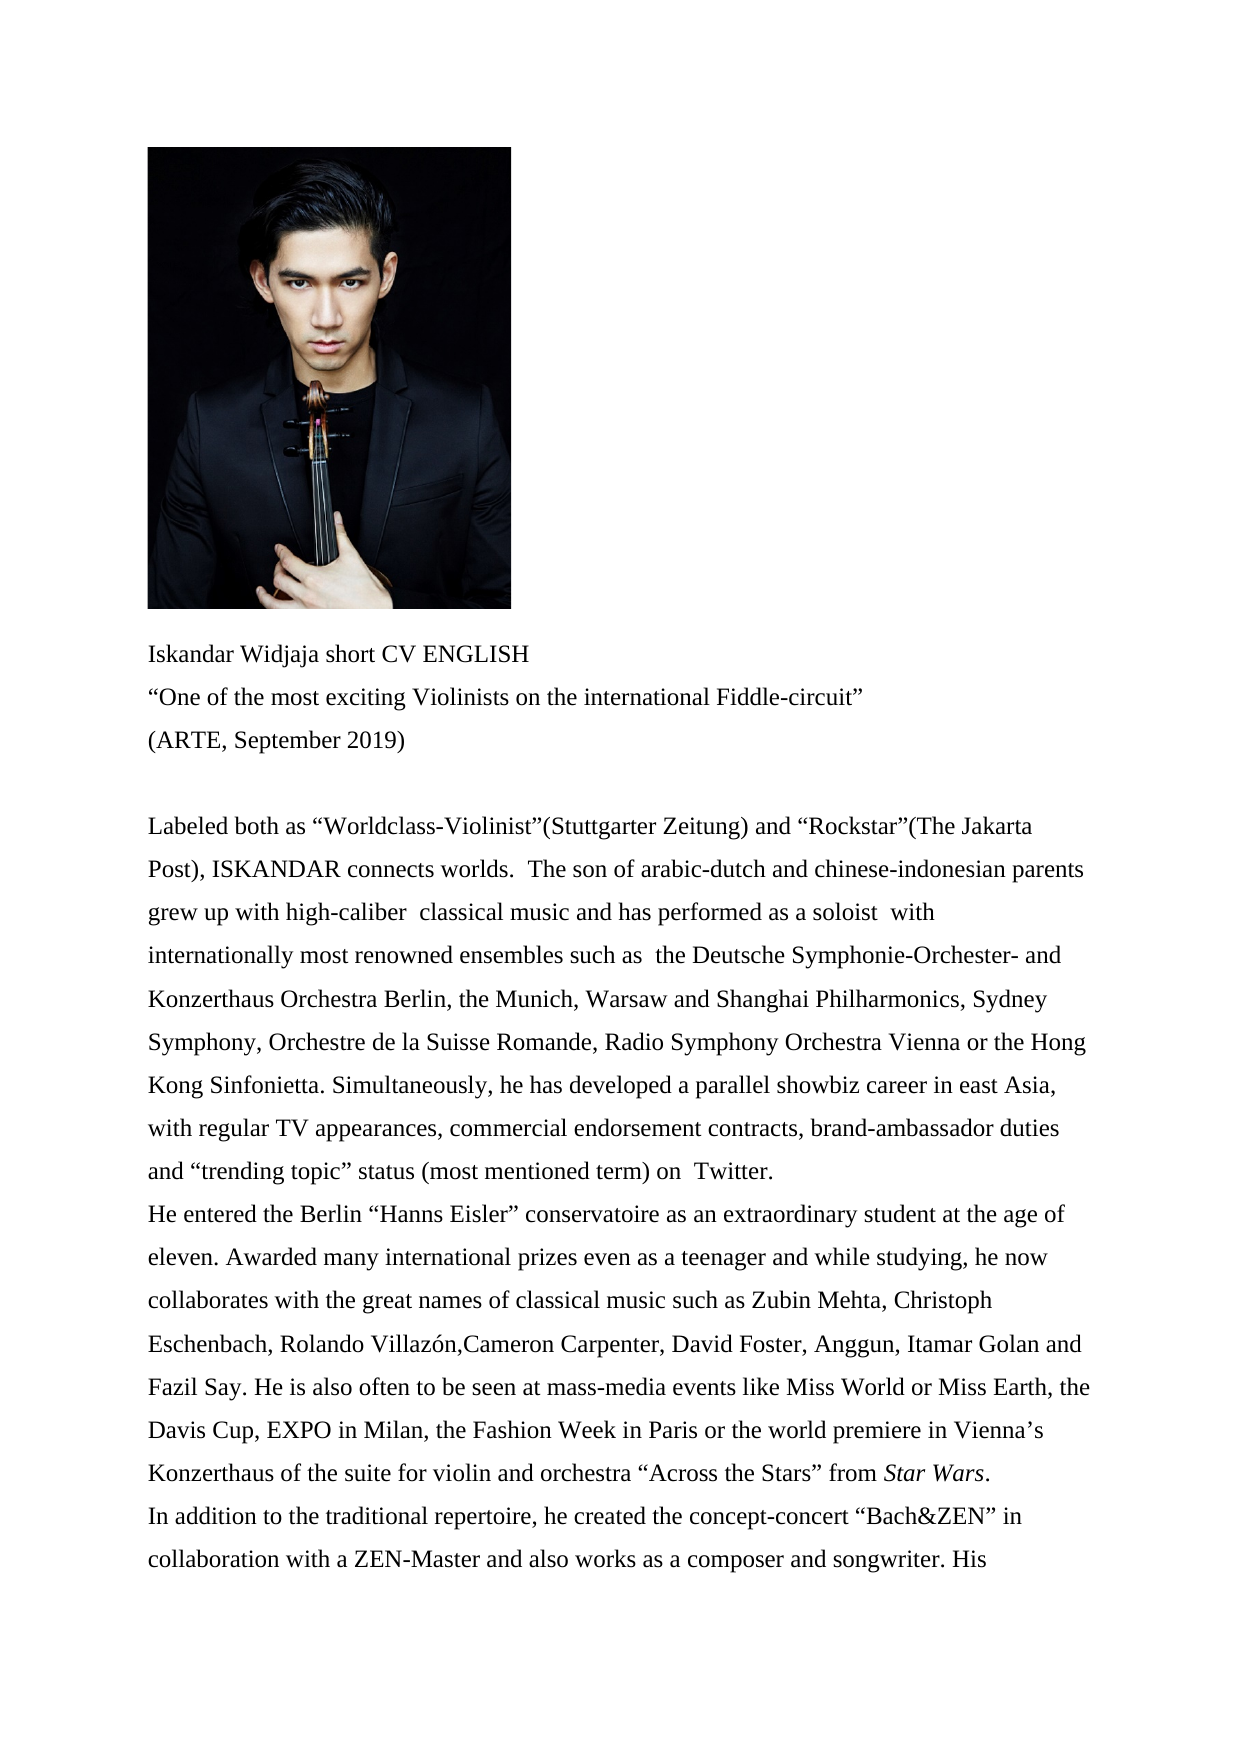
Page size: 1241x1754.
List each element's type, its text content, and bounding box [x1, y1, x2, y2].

text He entered the Berlin “Hanns Eisler” conservatoire as an extraordinary student at the age of eleven. Awarded many international prizes even as a teenager and while studying, he now collaborates with the great names of classical music such as Zubin Mehta, Christoph Eschenbach, Rolando Villazón,Cameron Carpenter, David Foster, Anggun, Itamar Golan and Fazil Say. He is also often to be seen at mass-media events like Miss World or Miss Earth, the Davis Cup, EXPO in Milan, the Fashion Week in Paris or the world premiere in Vienna’s Konzerthaus of the suite for violin and orchestra “Across the Stars” from Star Wars. [148, 1199, 1093, 1487]
text In addition to the traditional repertoire, he created the concept-concert “Bach&ZEN” in collaboration with a ZEN-Master and also works as a composer and songwriter. His [148, 1501, 1093, 1573]
text “One of the most exciting Violinists on the international Fiddle-circuit” [148, 682, 1093, 711]
subtitle Iskandar Widjaja short CV ENGLISH [148, 639, 1093, 667]
text (ARTE, September 2019) [148, 725, 1093, 754]
text Labeled both as “Worldclass-Violinist”(Stuttgarter Zeitung) and “Rockstar”(The Jakarta Post), ISKANDAR connects worlds. The son of arabic-dutch and chinese-indonesian parents grew up with high-caliber classical music and has performed as a soloist with internationally most renowned ensembles such as the Deutsche Symphonie-Orchester- and Konzerthaus Orchestra Berlin, the Munich, Warsaw and Shanghai Philharmonics, Sydney Symphony, Orchestre de la Suisse Romande, Radio Symphony Orchestra Vienna or the Hong Kong Sinfonietta. Simultaneously, he has developed a parallel showbiz career in east Asia, with regular TV appearances, commercial endorsement contracts, brand-ambassador duties and “trending topic” status (most mentioned term) on Twitter. [148, 811, 1093, 1185]
